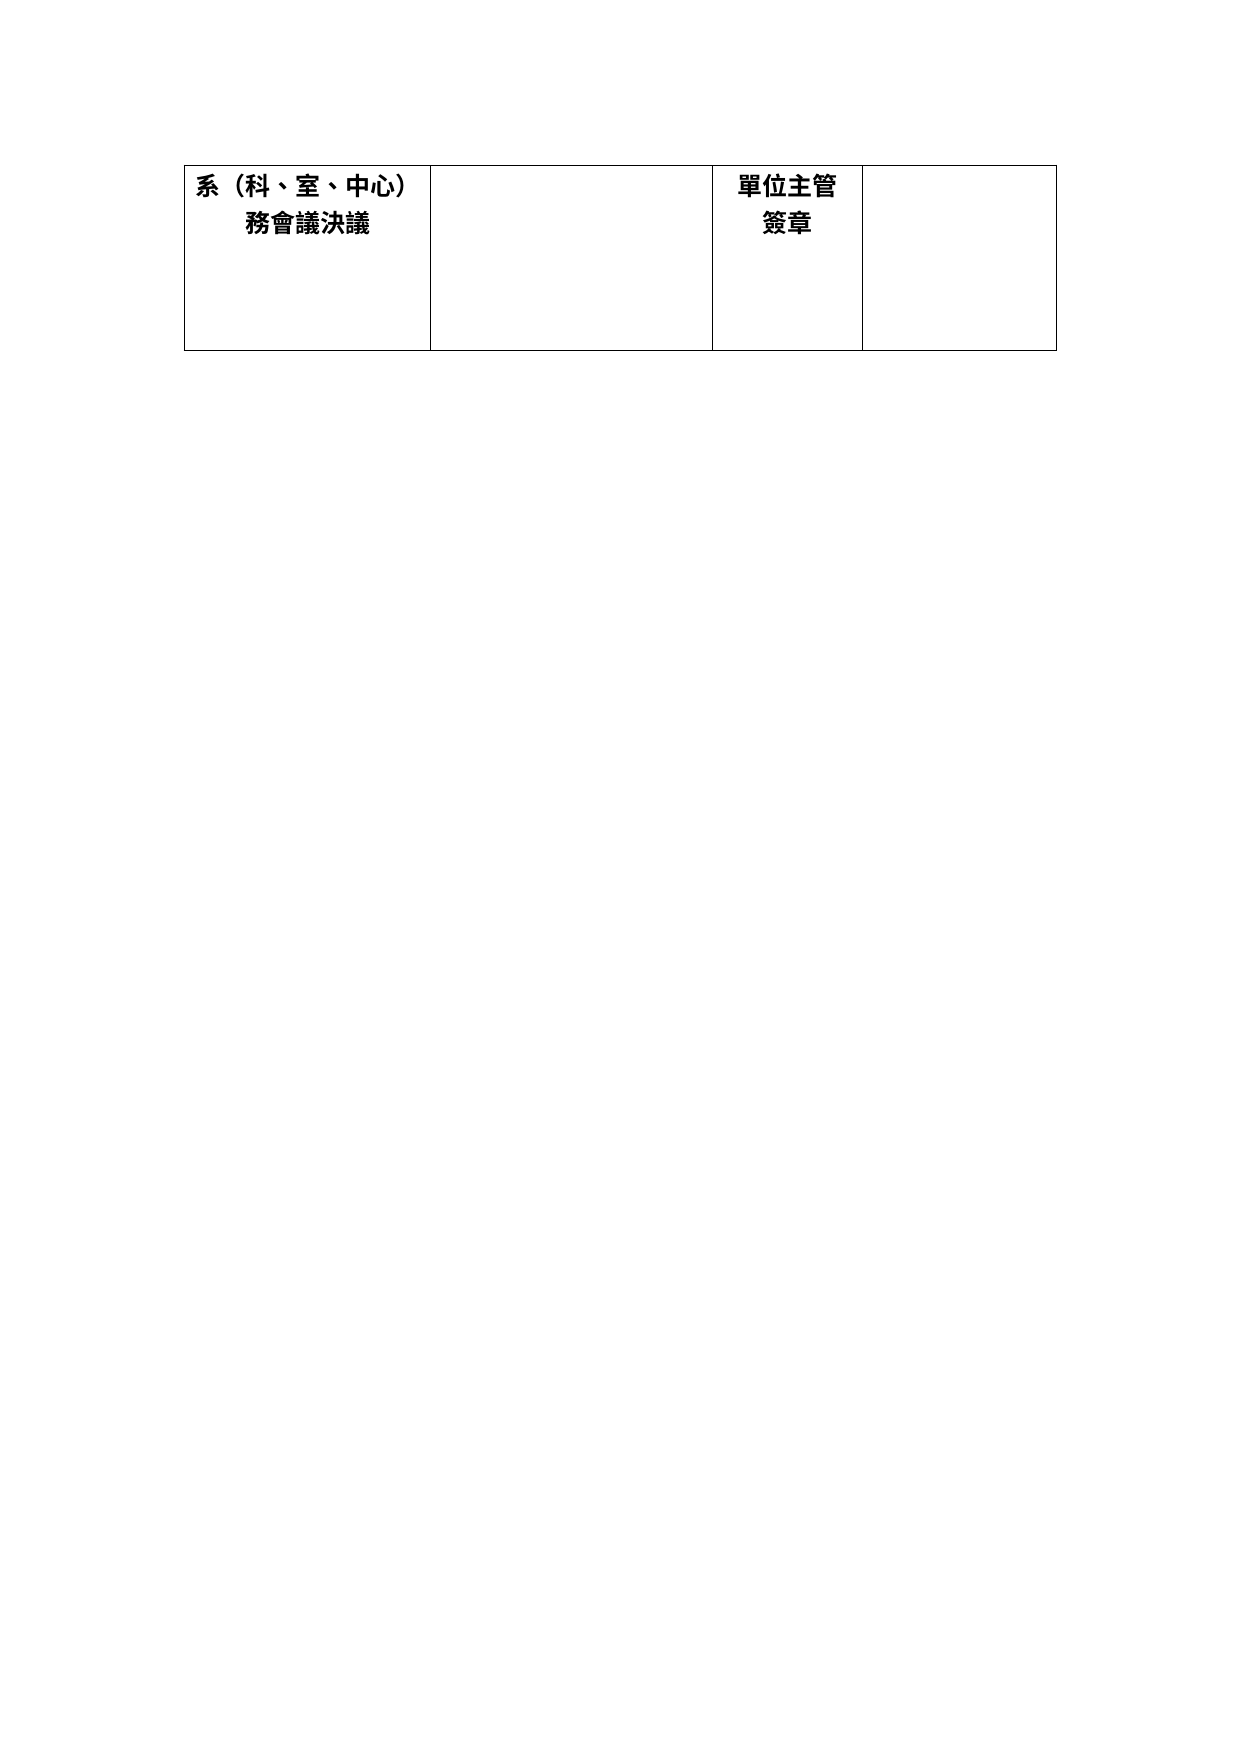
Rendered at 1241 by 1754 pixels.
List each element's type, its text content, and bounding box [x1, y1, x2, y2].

table_cell [431, 166, 712, 349]
table_cell [863, 166, 1056, 349]
table_cell 系（科、室、中心） 務會議決議 [185, 166, 430, 349]
table_cell 單位主管 簽章 [713, 166, 862, 349]
